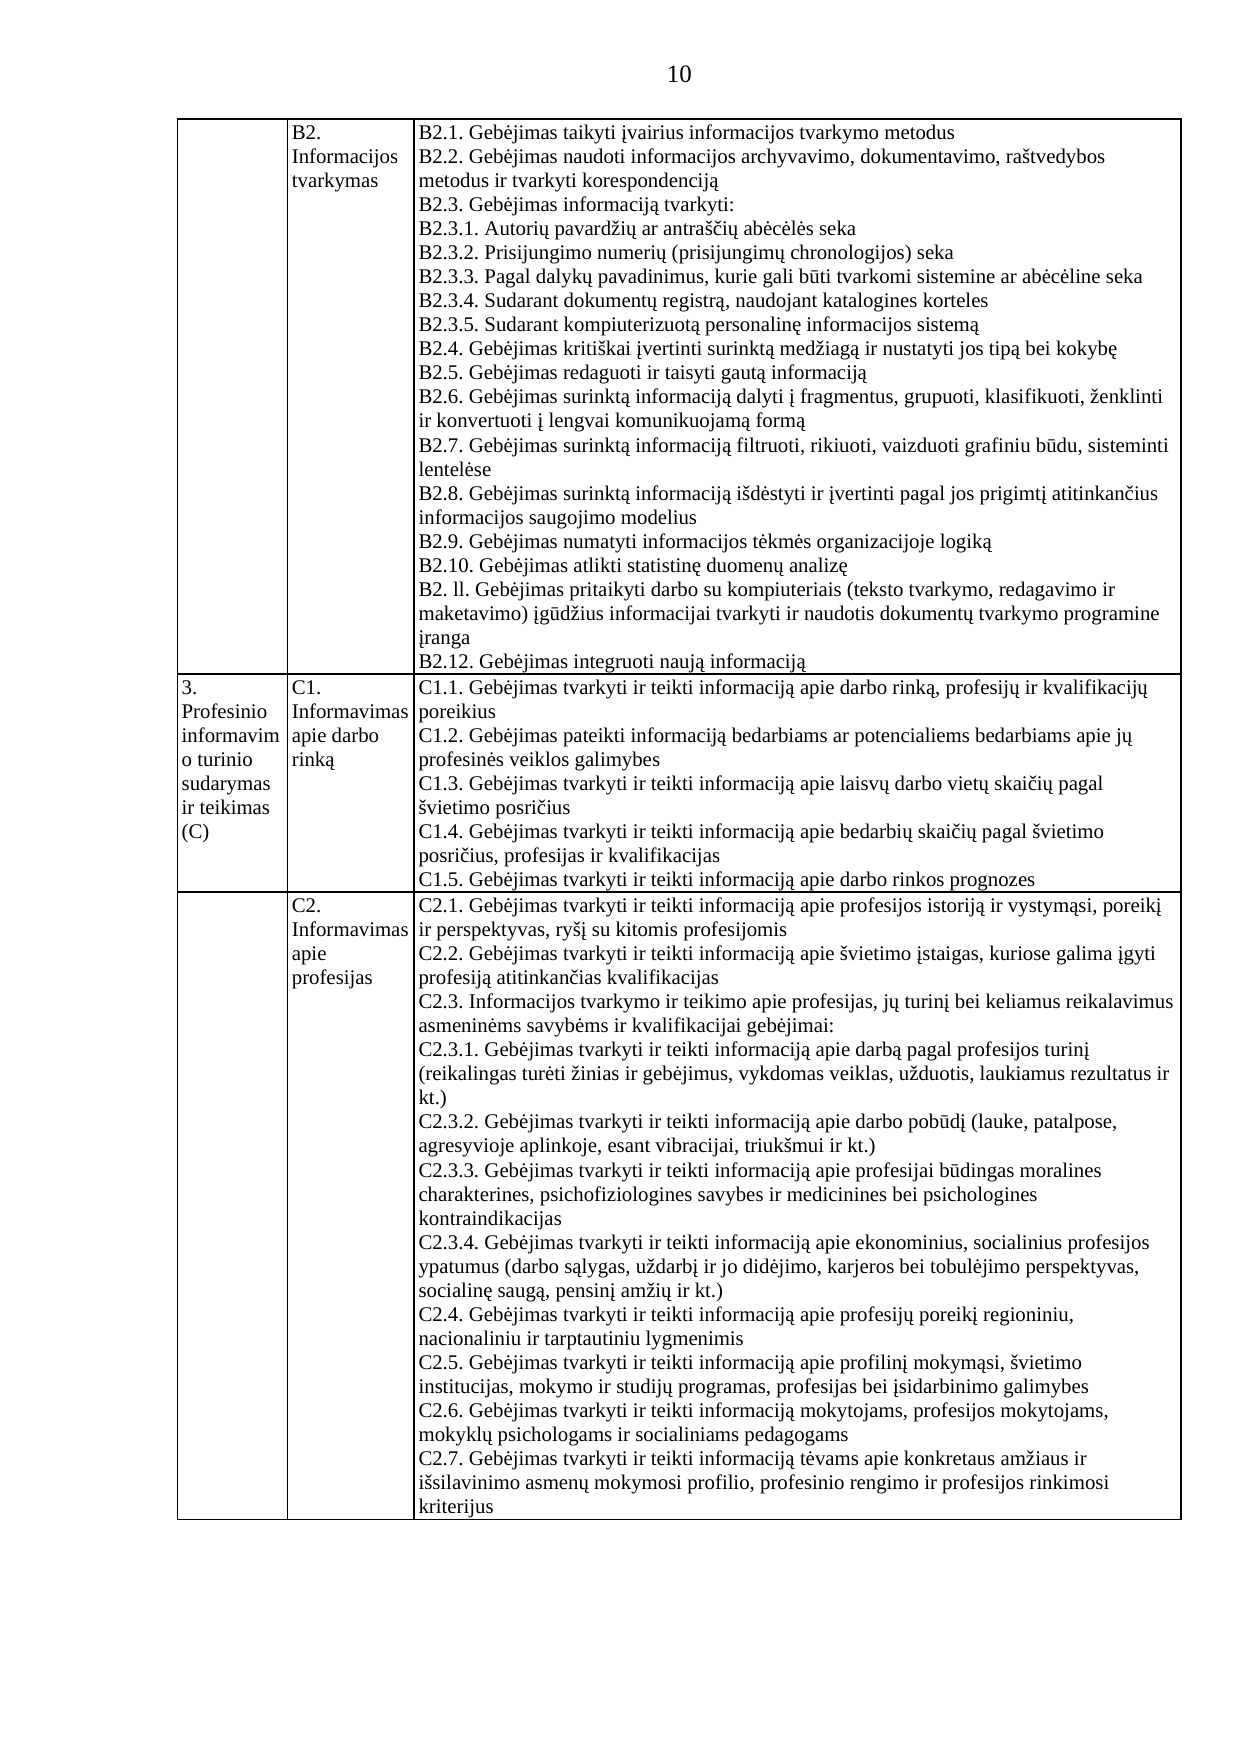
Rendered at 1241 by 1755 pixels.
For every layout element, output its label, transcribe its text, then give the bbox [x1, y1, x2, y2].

table_cell B2. Informacijos tvarkymas [288, 120, 413, 673]
table_cell C1. Informavimas apie darbo rinką [288, 675, 413, 891]
table_cell C2. Informavimas apie profesijas [288, 893, 413, 1518]
table_cell [178, 893, 287, 1518]
table_cell 3. Profesinio informavimo turinio sudarymas ir teikimas (C) [178, 675, 287, 891]
table_cell [178, 120, 287, 673]
